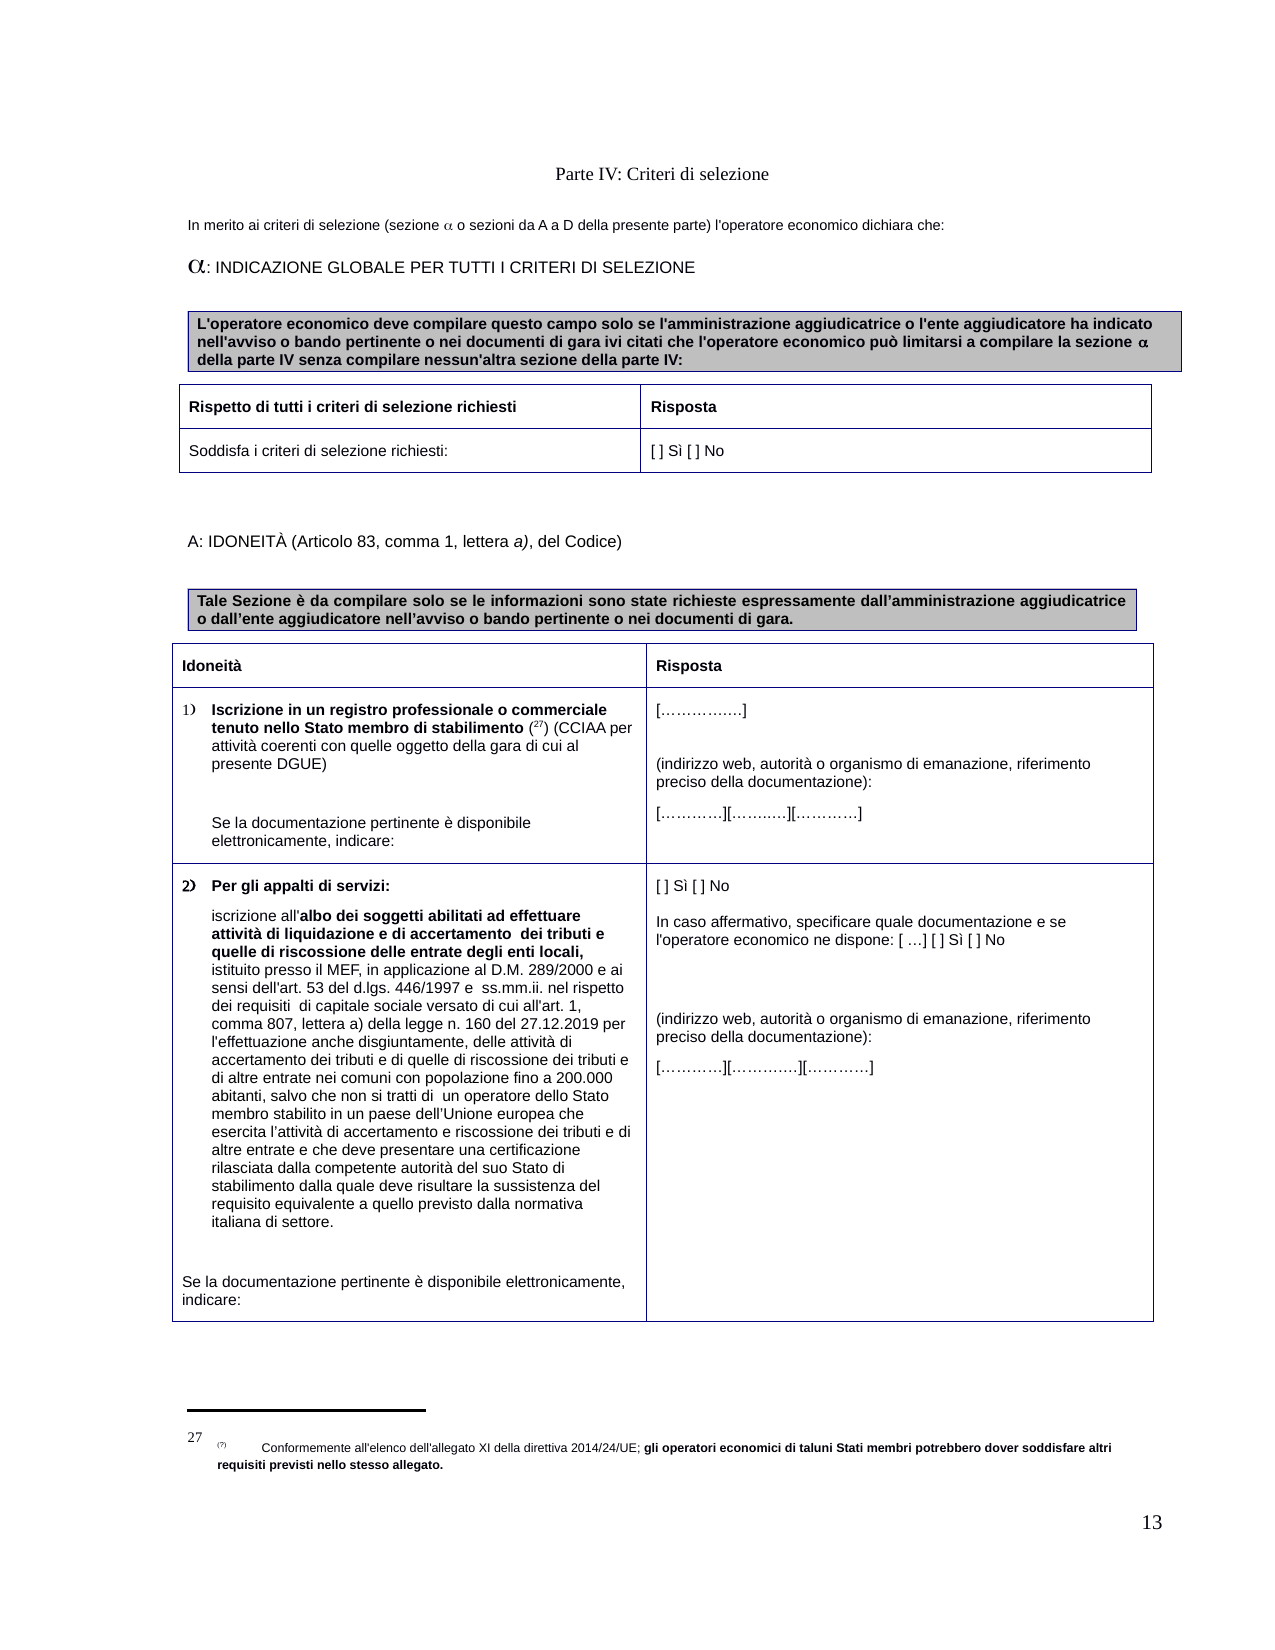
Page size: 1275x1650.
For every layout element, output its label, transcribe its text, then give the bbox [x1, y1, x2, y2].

table_cell [ ] Sì [ ] No In caso affermativo, specificare quale documentazione e se l'operatore economico ne dispone: [ …] [ ] Sì [ ] No (indirizzo web, autorità o organismo di emanazione, riferimento preciso della documentazione): […………][……….…][…………] [647, 864, 1153, 1321]
title A: Idoneità (Articolo 83, comma 1, lettera a), del Codice) [187, 532, 1137, 551]
table_cell [ ] Sì [ ] No [641, 429, 1151, 472]
text In merito ai criteri di selezione (sezione  o sezioni da A a D della presente parte) l'operatore economico dichiara che: [187, 217, 1137, 234]
text Tale Sezione è da compilare solo se le informazioni sono state richieste espressamente dall’amministrazione aggiudicatrice o dall’ente aggiudicatore nell’avviso o bando pertinente o nei documenti di gara. [189, 590, 1136, 630]
text L'operatore economico deve compilare questo campo solo se l'amministrazione aggiudicatrice o l'ente aggiudicatore ha indicato nell'avviso o bando pertinente o nei documenti di gara ivi citati che l'operatore economico può limitarsi a compilare la sezione  della parte IV senza compilare nessun'altra sezione della parte IV: [189, 312, 1181, 371]
table_header Risposta [641, 385, 1151, 428]
table_header Risposta [647, 644, 1153, 687]
table_header Idoneità [173, 644, 646, 687]
text Parte IV: Criteri di selezione [187, 162, 1137, 184]
table_cell Iscrizione in un registro professionale o commerciale tenuto nello Stato membro di stabilimento () (CCIAA per attività coerenti con quelle oggetto della gara di cui al presente DGUE) Se la documentazione pertinente è disponibile elettronicamente, indicare: [173, 688, 646, 863]
table_header Rispetto di tutti i criteri di selezione richiesti [180, 385, 640, 428]
table_cell Per gli appalti di servizi: iscrizione all'albo dei soggetti abilitati ad effettuare attività di liquidazione e di accertamento dei tributi e quelle di riscossione delle entrate degli enti locali, istituito presso il MEF, in applicazione al D.M. 289/2000 e ai sensi dell'art. 53 del d.lgs. 446/1997 e ss.mm.ii. nel rispetto dei requisiti di capitale sociale versato di cui all'art. 1, comma 807, lettera a) della legge n. 160 del 27.12.2019 per l'effettuazione anche disgiuntamente, delle attività di accertamento dei tributi e di quelle di riscossione dei tributi e di altre entrate nei comuni con popolazione fino a 200.000 abitanti, salvo che non si tratti di un operatore dello Stato membro stabilito in un paese dell’Unione europea che esercita l’attività di accertamento e riscossione dei tributi e di altre entrate e che deve presentare una certificazione rilasciata dalla competente autorità del suo Stato di stabilimento dalla quale deve risultare la sussistenza del requisito equivalente a quello previsto dalla normativa italiana di settore. Se la documentazione pertinente è disponibile elettronicamente, indicare: [173, 864, 646, 1321]
table_cell Soddisfa i criteri di selezione richiesti: [180, 429, 640, 472]
table_cell [………….…] (indirizzo web, autorità o organismo di emanazione, riferimento preciso della documentazione): […………][……..…][…………] [647, 688, 1153, 863]
title : Indicazione globale per tutti i criteri di selezione [187, 253, 1137, 279]
